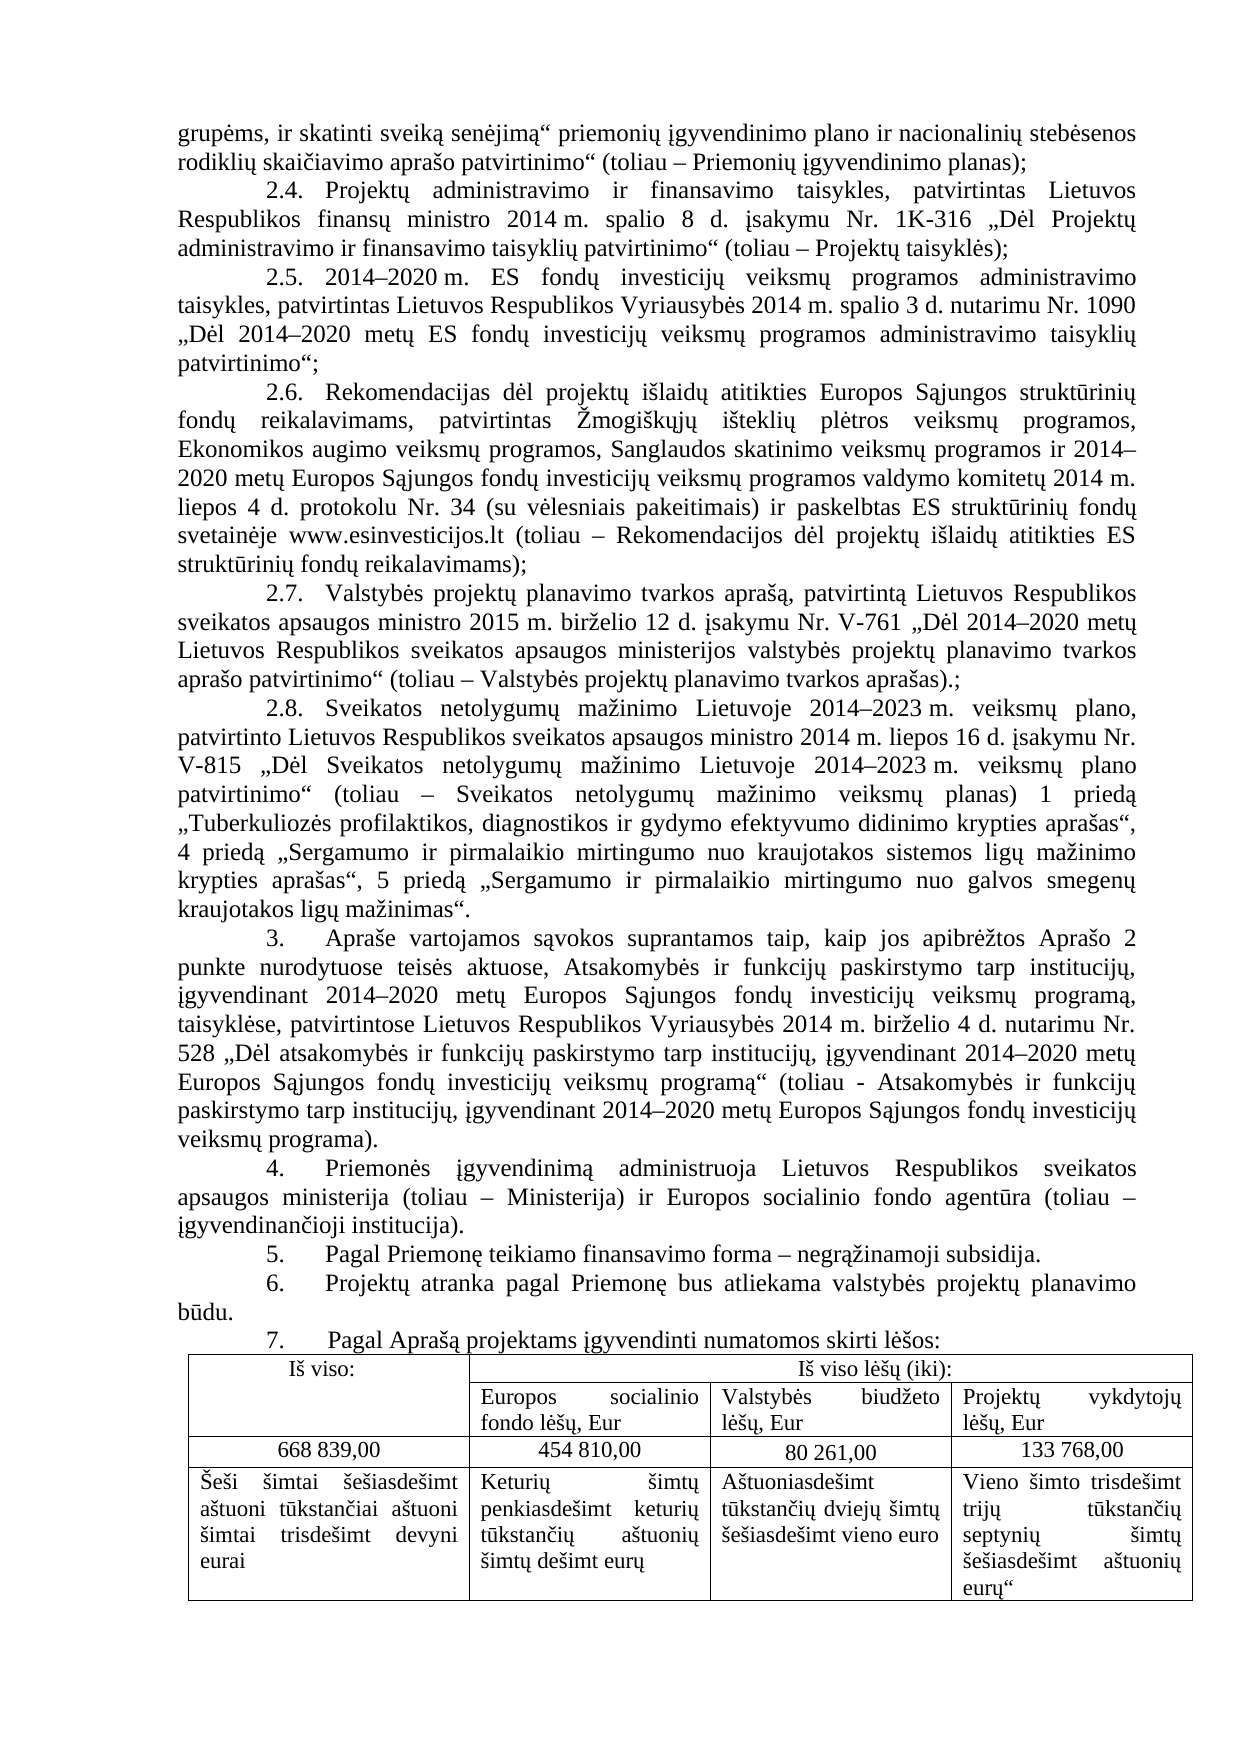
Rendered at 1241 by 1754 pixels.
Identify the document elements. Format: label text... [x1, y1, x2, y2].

text 2.5. 2014–2020 m. ES fondų investicijų veiksmų programos administravimo taisykles, patvirtintas Lietuvos Respublikos Vyriausybės 2014 m. spalio 3 d. nutarimu Nr. 1090 „Dėl 2014–2020 metų ES fondų investicijų veiksmų programos administravimo taisyklių patvirtinimo“; [177, 262, 1137, 377]
table_cell Valstybės biudžeto lėšų, Eur [711, 1383, 951, 1436]
text 2.6. Rekomendacijas dėl projektų išlaidų atitikties Europos Sąjungos struktūrinių fondų reikalavimams, patvirtintas Žmogiškųjų išteklių plėtros veiksmų programos, Ekonomikos augimo veiksmų programos, Sanglaudos skatinimo veiksmų programos ir 2014–2020 metų Europos Sąjungos fondų investicijų veiksmų programos valdymo komitetų 2014 m. liepos 4 d. protokolu Nr. 34 (su vėlesniais pakeitimais) ir paskelbtas ES struktūrinių fondų svetainėje www.esinvesticijos.lt (toliau – Rekomendacijos dėl projektų išlaidų atitikties ES struktūrinių fondų reikalavimams); [177, 377, 1137, 578]
table_cell 454 810,00 [470, 1437, 710, 1467]
table_cell Aštuoniasdešimt tūkstančių dviejų šimtų šešiasdešimt vieno euro [711, 1468, 951, 1600]
table_cell 80 261,00 [711, 1437, 951, 1467]
table_cell Vieno šimto trisdešimt trijų tūkstančių septynių šimtų šešiasdešimt aštuonių eurų“ [952, 1468, 1192, 1600]
text 2.4. Projektų administravimo ir finansavimo taisykles, patvirtintas Lietuvos Respublikos finansų ministro 2014 m. spalio 8 d. įsakymu Nr. 1K-316 „Dėl Projektų administravimo ir finansavimo taisyklių patvirtinimo“ (toliau – Projektų taisyklės); [177, 176, 1137, 262]
table_cell 668 839,00 [189, 1437, 469, 1467]
text 5. Pagal Priemonę teikiamo finansavimo forma – negrąžinamoji subsidija. [177, 1239, 1137, 1268]
text 4. Priemonės įgyvendinimą administruoja Lietuvos Respublikos sveikatos apsaugos ministerija (toliau – Ministerija) ir Europos socialinio fondo agentūra (toliau – įgyvendinančioji institucija). [177, 1153, 1137, 1239]
text 6. Projektų atranka pagal Priemonę bus atliekama valstybės projektų planavimo būdu. [177, 1268, 1137, 1326]
table_cell Šeši šimtai šešiasdešimt aštuoni tūkstančiai aštuoni šimtai trisdešimt devyni eurai [189, 1468, 469, 1600]
table_cell Europos socialinio fondo lėšų, Eur [470, 1383, 710, 1436]
table_cell Projektų vykdytojų lėšų, Eur [952, 1383, 1192, 1436]
table_header Iš viso: [189, 1355, 469, 1436]
table_cell 133 768,00 [952, 1437, 1192, 1467]
text 2.7. Valstybės projektų planavimo tvarkos aprašą, patvirtintą Lietuvos Respublikos sveikatos apsaugos ministro 2015 m. birželio 12 d. įsakymu Nr. V-761 „Dėl 2014–2020 metų Lietuvos Respublikos sveikatos apsaugos ministerijos valstybės projektų planavimo tvarkos aprašo patvirtinimo“ (toliau – Valstybės projektų planavimo tvarkos aprašas).; [177, 578, 1137, 693]
text grupėms, ir skatinti sveiką senėjimą“ priemonių įgyvendinimo plano ir nacionalinių stebėsenos rodiklių skaičiavimo aprašo patvirtinimo“ (toliau – Priemonių įgyvendinimo planas); [177, 118, 1137, 176]
text 3. Apraše vartojamos sąvokos suprantamos taip, kaip jos apibrėžtos Aprašo 2 punkte nurodytuose teisės aktuose, Atsakomybės ir funkcijų paskirstymo tarp institucijų, įgyvendinant 2014–2020 metų Europos Sąjungos fondų investicijų veiksmų programą, taisyklėse, patvirtintose Lietuvos Respublikos Vyriausybės 2014 m. birželio 4 d. nutarimu Nr. 528 „Dėl atsakomybės ir funkcijų paskirstymo tarp institucijų, įgyvendinant 2014–2020 metų Europos Sąjungos fondų investicijų veiksmų programą“ (toliau - Atsakomybės ir funkcijų paskirstymo tarp institucijų, įgyvendinant 2014–2020 metų Europos Sąjungos fondų investicijų veiksmų programa). [177, 923, 1137, 1153]
text 7. Pagal Aprašą projektams įgyvendinti numatomos skirti lėšos: [177, 1326, 1137, 1354]
text 2.8. Sveikatos netolygumų mažinimo Lietuvoje 2014–2023 m. veiksmų plano, patvirtinto Lietuvos Respublikos sveikatos apsaugos ministro 2014 m. liepos 16 d. įsakymu Nr. V-815 „Dėl Sveikatos netolygumų mažinimo Lietuvoje 2014–2023 m. veiksmų plano patvirtinimo“ (toliau – Sveikatos netolygumų mažinimo veiksmų planas) 1 priedą „Tuberkuliozės profilaktikos, diagnostikos ir gydymo efektyvumo didinimo krypties aprašas“, 4 priedą „Sergamumo ir pirmalaikio mirtingumo nuo kraujotakos sistemos ligų mažinimo krypties aprašas“, 5 priedą „Sergamumo ir pirmalaikio mirtingumo nuo galvos smegenų kraujotakos ligų mažinimas“. [177, 693, 1137, 923]
table_cell Keturių šimtų penkiasdešimt keturių tūkstančių aštuonių šimtų dešimt eurų [470, 1468, 710, 1600]
table_header Iš viso lėšų (iki): [470, 1355, 1192, 1382]
